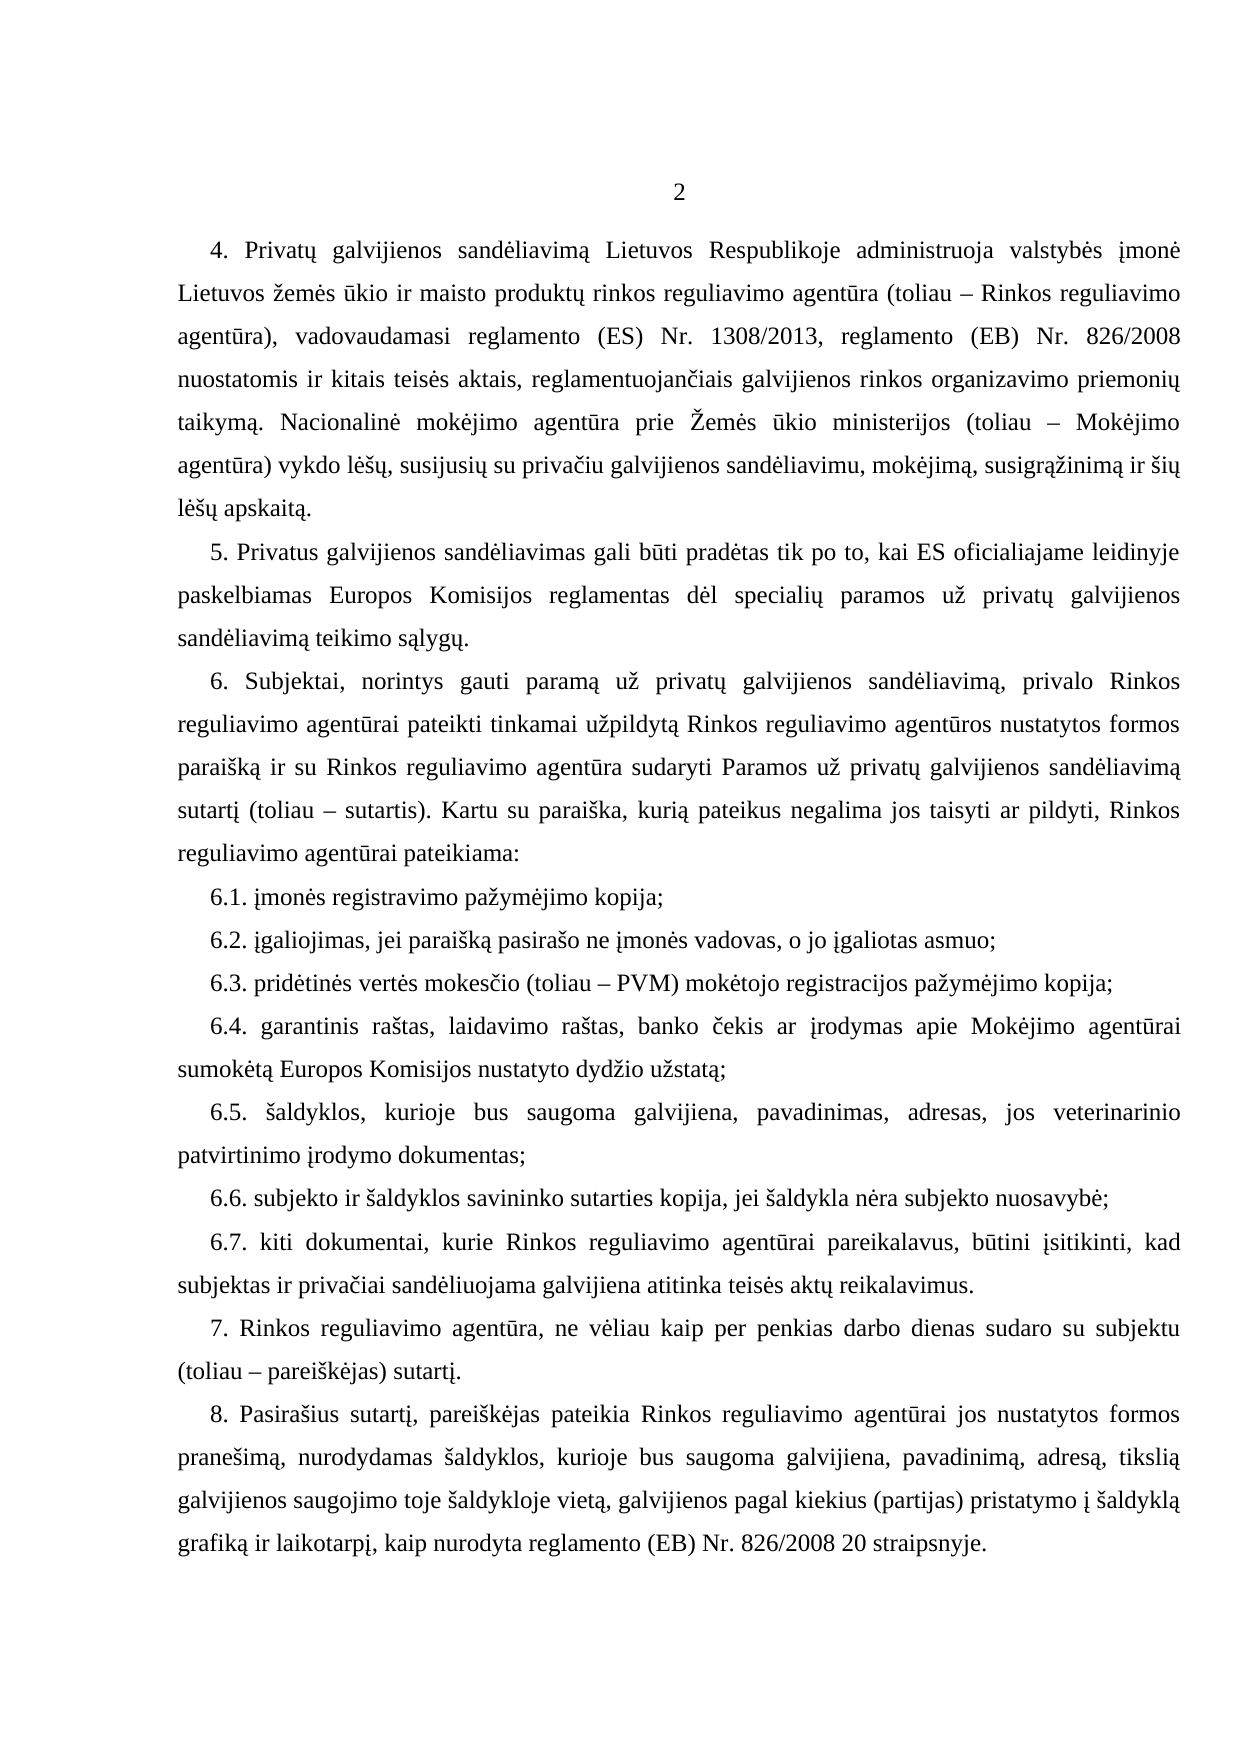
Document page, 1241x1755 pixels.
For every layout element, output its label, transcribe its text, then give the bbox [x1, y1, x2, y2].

text 6.7. kiti dokumentai, kurie Rinkos reguliavimo agentūrai pareikalavus, būtini įsitikinti, kad subjektas ir privačiai sandėliuojama galvijiena atitinka teisės aktų reikalavimus. [177, 1227, 1181, 1298]
text 5. Privatus galvijienos sandėliavimas gali būti pradėtas tik po to, kai ES oficialiajame leidinyje paskelbiamas Europos Komisijos reglamentas dėl specialių paramos už privatų galvijienos sandėliavimą teikimo sąlygų. [177, 537, 1181, 652]
text 6.6. subjekto ir šaldyklos savininko sutarties kopija, jei šaldykla nėra subjekto nuosavybė; [177, 1183, 1181, 1212]
text 6. Subjektai, norintys gauti paramą už privatų galvijienos sandėliavimą, privalo Rinkos reguliavimo agentūrai pateikti tinkamai užpildytą Rinkos reguliavimo agentūros nustatytos formos paraišką ir su Rinkos reguliavimo agentūra sudaryti Paramos už privatų galvijienos sandėliavimą sutartį (toliau – sutartis). Kartu su paraiška, kurią pateikus negalima jos taisyti ar pildyti, Rinkos reguliavimo agentūrai pateikiama: [177, 666, 1181, 867]
text 8. Pasirašius sutartį, pareiškėjas pateikia Rinkos reguliavimo agentūrai jos nustatytos formos pranešimą, nurodydamas šaldyklos, kurioje bus saugoma galvijiena, pavadinimą, adresą, tikslią galvijienos saugojimo toje šaldykloje vietą, galvijienos pagal kiekius (partijas) pristatymo į šaldyklą grafiką ir laikotarpį, kaip nurodyta reglamento (EB) Nr. 826/2008 20 straipsnyje. [177, 1399, 1181, 1557]
text 6.1. įmonės registravimo pažymėjimo kopija; [177, 882, 1181, 910]
text 7. Rinkos reguliavimo agentūra, ne vėliau kaip per penkias darbo dienas sudaro su subjektu (toliau – pareiškėjas) sutartį. [177, 1313, 1181, 1385]
text 6.2. įgaliojimas, jei paraišką pasirašo ne įmonės vadovas, o jo įgaliotas asmuo; [177, 925, 1181, 953]
text 6.4. garantinis raštas, laidavimo raštas, banko čekis ar įrodymas apie Mokėjimo agentūrai sumokėtą Europos Komisijos nustatyto dydžio užstatą; [177, 1011, 1181, 1083]
text 6.3. pridėtinės vertės mokesčio (toliau – PVM) mokėtojo registracijos pažymėjimo kopija; [177, 968, 1181, 997]
text 6.5. šaldyklos, kurioje bus saugoma galvijiena, pavadinimas, adresas, jos veterinarinio patvirtinimo įrodymo dokumentas; [177, 1097, 1181, 1169]
text 4. Privatų galvijienos sandėliavimą Lietuvos Respublikoje administruoja valstybės įmonė Lietuvos žemės ūkio ir maisto produktų rinkos reguliavimo agentūra (toliau – Rinkos reguliavimo agentūra), vadovaudamasi reglamento (ES) Nr. 1308/2013, reglamento (EB) Nr. 826/2008 nuostatomis ir kitais teisės aktais, reglamentuojančiais galvijienos rinkos organizavimo priemonių taikymą. Nacionalinė mokėjimo agentūra prie Žemės ūkio ministerijos (toliau – Mokėjimo agentūra) vykdo lėšų, susijusių su privačiu galvijienos sandėliavimu, mokėjimą, susigrąžinimą ir šių lėšų apskaitą. [177, 235, 1181, 522]
